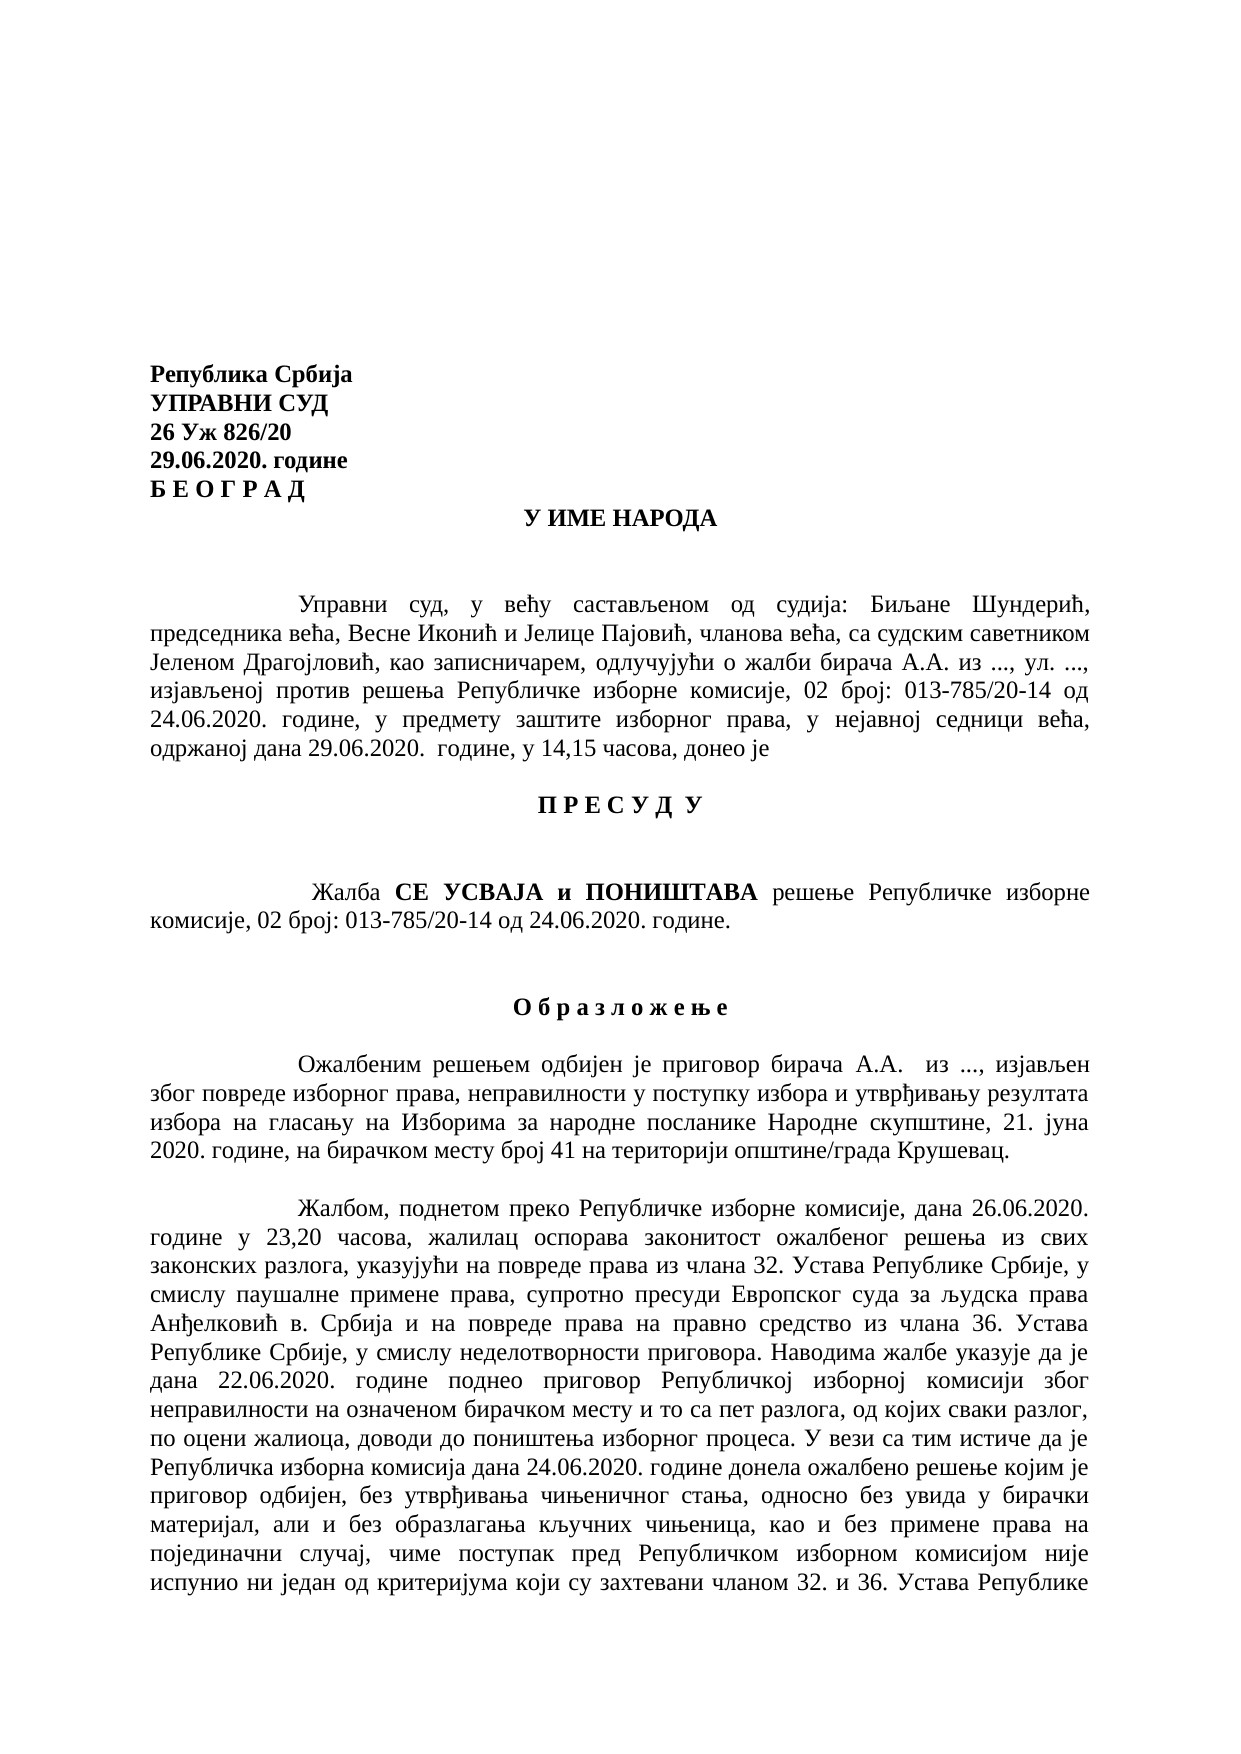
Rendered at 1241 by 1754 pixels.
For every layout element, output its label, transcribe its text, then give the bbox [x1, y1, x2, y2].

text Ожалбеним решењем одбијен је приговор бирача А.А. из ..., изјављен због повреде изборног права, неправилности у поступку избора и утврђивању резултата избора на гласању на Изборима за народне посланике Народне скупштине, 21. јуна 2020. године, на бирачком месту број 41 на територији општине/града Крушевац. [150, 1049, 1090, 1164]
text Жалбом, поднетом преко Републичке изборне комисије, дана 26.06.2020. године у 23,20 часова, жалилац оспорава законитост ожалбеног решења из свих законских разлога, указујући на повреде права из члана 32. Устава Републике Србије, у смислу паушалне примене права, супротно пресуди Европског суда за људска права Анђелковић в. Србија и на повреде права на правно средство из члана 36. Устава Републике Србије, у смислу неделотворности приговора. Наводима жалбе указује да је дана 22.06.2020. године поднео приговор Републичкоj изборној комисији због неправилности на означеном бирачком месту и то са пет разлога, од којих сваки разлог, по оцени жалиоца, доводи до поништења изборног процеса. У вези са тим истиче да је Републичка изборна комисија дана 24.06.2020. године донела ожалбено решење којим је приговор одбијен, без утврђивања чињеничног стања, односно без увида у бирачки материјал, али и без образлагања кључних чињеница, као и без примене права на појединачни случај, чиме поступак пред Републичком изборном комисијом није испунио ни један од критеријума који су захтевани чланом 32. и 36. Устава Републике [150, 1193, 1090, 1595]
text О б р а з л о ж е њ е [150, 992, 1090, 1020]
text 29.06.2020. године [150, 445, 1090, 474]
text Б Е О Г Р А Д [150, 474, 1090, 503]
text П Р Е С У Д У [150, 790, 1090, 819]
text Жалба СЕ УСВАЈА и ПОНИШТАВА решење Републичке изборне комисије, 02 број: 013-785/20-14 од 24.06.2020. године. [150, 877, 1090, 934]
text УПРАВНИ СУД [150, 388, 1090, 417]
text Управни суд, у већу састављеном од судија: Биљане Шундерић, председника већа, Весне Иконић и Јелице Пајовић, чланова већа, са судским саветником Јеленом Драгојловић, као записничарем, одлучујући о жалби бирача А.А. из ..., ул. ..., изјављеној против решења Републичке изборне комисије, 02 број: 013-785/20-14 од 24.06.2020. године, у предмету заштите изборног права, у нејавној седници већа, одржаној дана 29.06.2020. године, у 14,15 часова, донео је [150, 589, 1090, 762]
text 26 Уж 826/20 [150, 417, 1090, 445]
text У ИМЕ НАРОДА [150, 503, 1090, 532]
text Република Србија [150, 148, 1090, 388]
